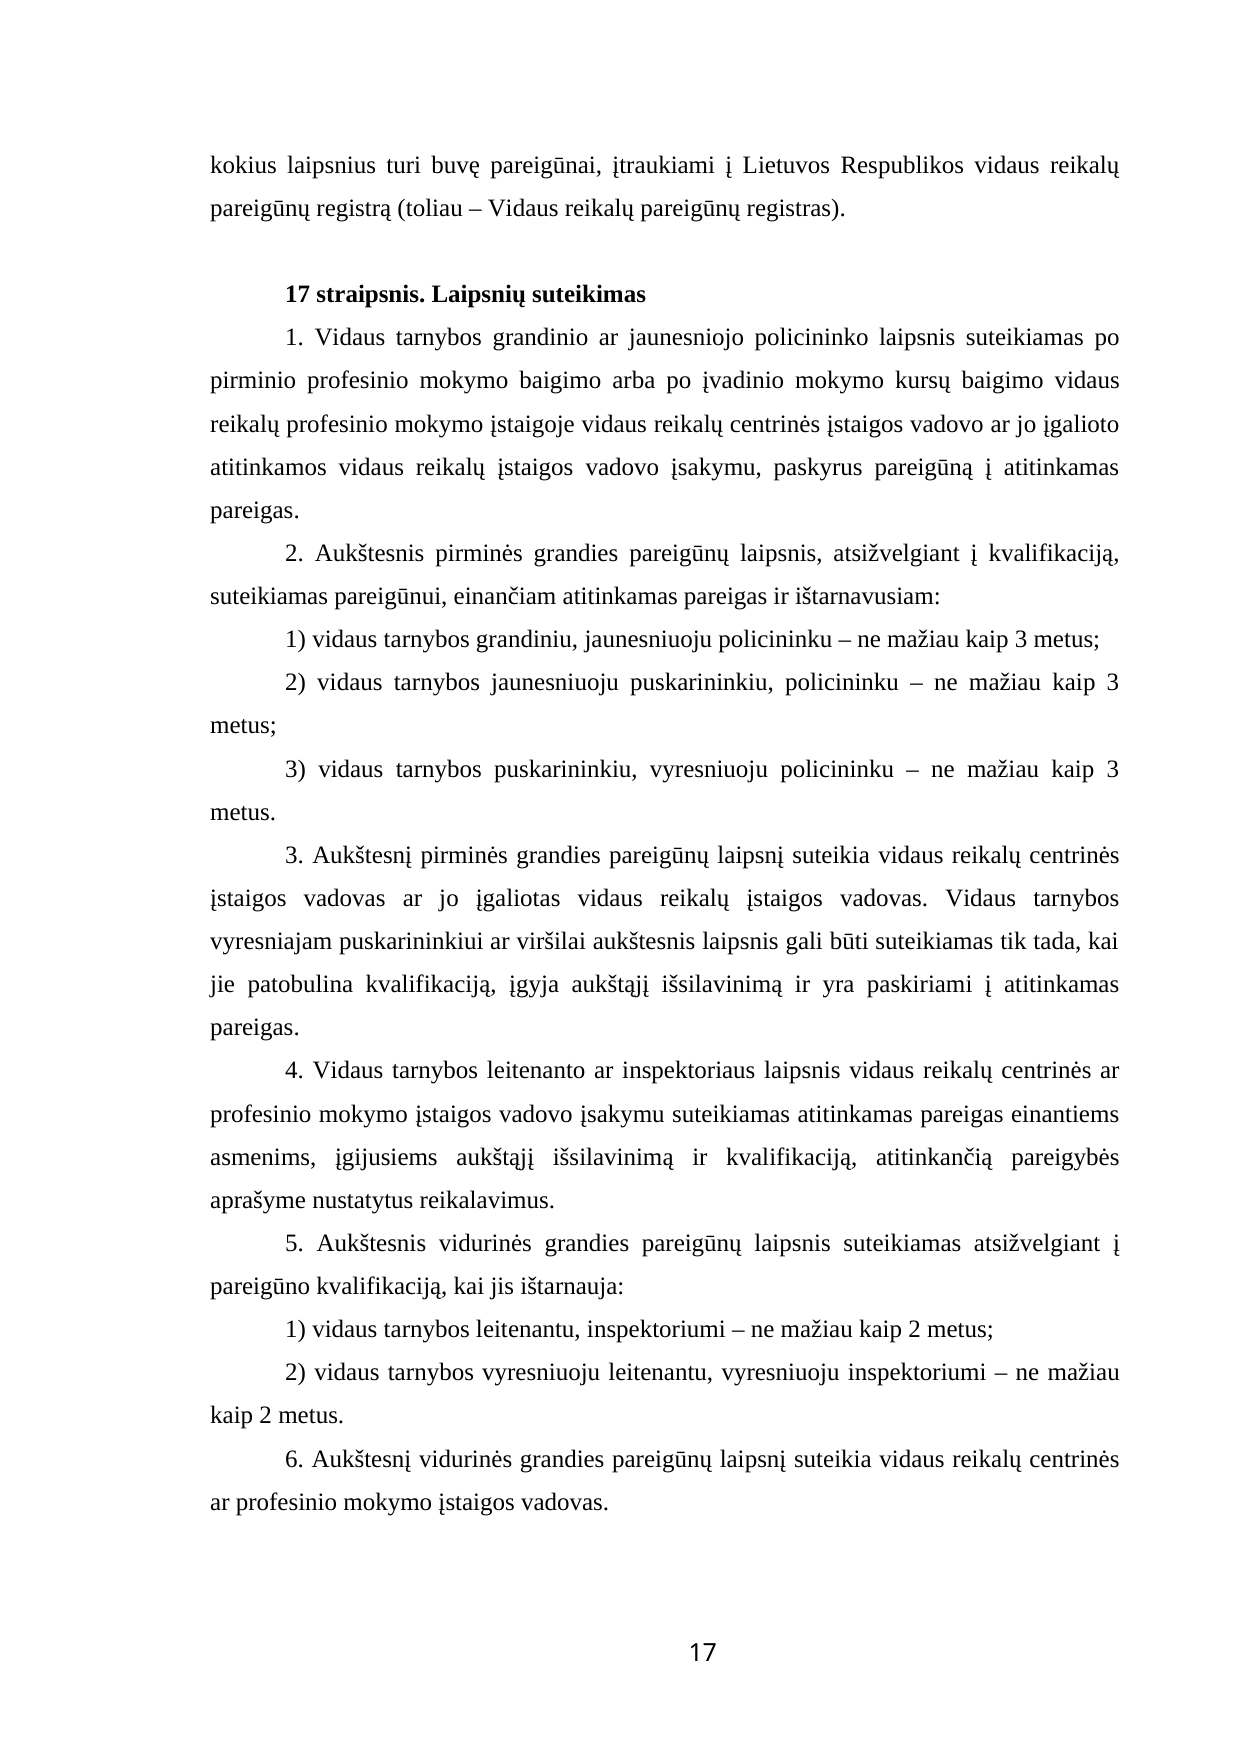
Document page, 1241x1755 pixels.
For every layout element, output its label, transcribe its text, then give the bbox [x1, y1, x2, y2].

text 3. Aukštesnį pirminės grandies pareigūnų laipsnį suteikia vidaus reikalų centrinės įstaigos vadovas ar jo įgaliotas vidaus reikalų įstaigos vadovas. Vidaus tarnybos vyresniajam puskarininkiui ar viršilai aukštesnis laipsnis gali būti suteikiamas tik tada, kai jie patobulina kvalifikaciją, įgyja aukštąjį išsilavinimą ir yra paskiriami į atitinkamas pareigas. [210, 840, 1120, 1041]
text 3) vidaus tarnybos puskarininkiu, vyresniuoju policininku – ne mažiau kaip 3 metus. [210, 754, 1120, 826]
text 6. Aukštesnį vidurinės grandies pareigūnų laipsnį suteikia vidaus reikalų centrinės ar profesinio mokymo įstaigos vadovas. [210, 1444, 1120, 1516]
text 2. Aukštesnis pirminės grandies pareigūnų laipsnis, atsižvelgiant į kvalifikaciją, suteikiamas pareigūnui, einančiam atitinkamas pareigas ir ištarnavusiam: [210, 538, 1120, 610]
text 5. Aukštesnis vidurinės grandies pareigūnų laipsnis suteikiamas atsižvelgiant į pareigūno kvalifikaciją, kai jis ištarnauja: [210, 1228, 1120, 1300]
text 2) vidaus tarnybos jaunesniuoju puskarininkiu, policininku – ne mažiau kaip 3 metus; [210, 667, 1120, 739]
text 17 straipsnis. Laipsnių suteikimas [210, 279, 1120, 308]
text 4. Vidaus tarnybos leitenanto ar inspektoriaus laipsnis vidaus reikalų centrinės ar profesinio mokymo įstaigos vadovo įsakymu suteikiamas atitinkamas pareigas einantiems asmenims, įgijusiems aukštąjį išsilavinimą ir kvalifikaciją, atitinkančią pareigybės aprašyme nustatytus reikalavimus. [210, 1056, 1120, 1214]
text 1) vidaus tarnybos grandiniu, jaunesniuoju policininku – ne mažiau kaip 3 metus; [210, 624, 1120, 653]
text 1. Vidaus tarnybos grandinio ar jaunesniojo policininko laipsnis suteikiamas po pirminio profesinio mokymo baigimo arba po įvadinio mokymo kursų baigimo vidaus reikalų profesinio mokymo įstaigoje vidaus reikalų centrinės įstaigos vadovo ar jo įgalioto atitinkamos vidaus reikalų įstaigos vadovo įsakymu, paskyrus pareigūną į atitinkamas pareigas. [210, 322, 1120, 524]
text 2) vidaus tarnybos vyresniuoju leitenantu, vyresniuoju inspektoriumi – ne mažiau kaip 2 metus. [210, 1357, 1120, 1429]
text 1) vidaus tarnybos leitenantu, inspektoriumi – ne mažiau kaip 2 metus; [210, 1314, 1120, 1343]
text kokius laipsnius turi buvę pareigūnai, įtraukiami į Lietuvos Respublikos vidaus reikalų pareigūnų registrą (toliau – Vidaus reikalų pareigūnų registras). [210, 150, 1120, 222]
